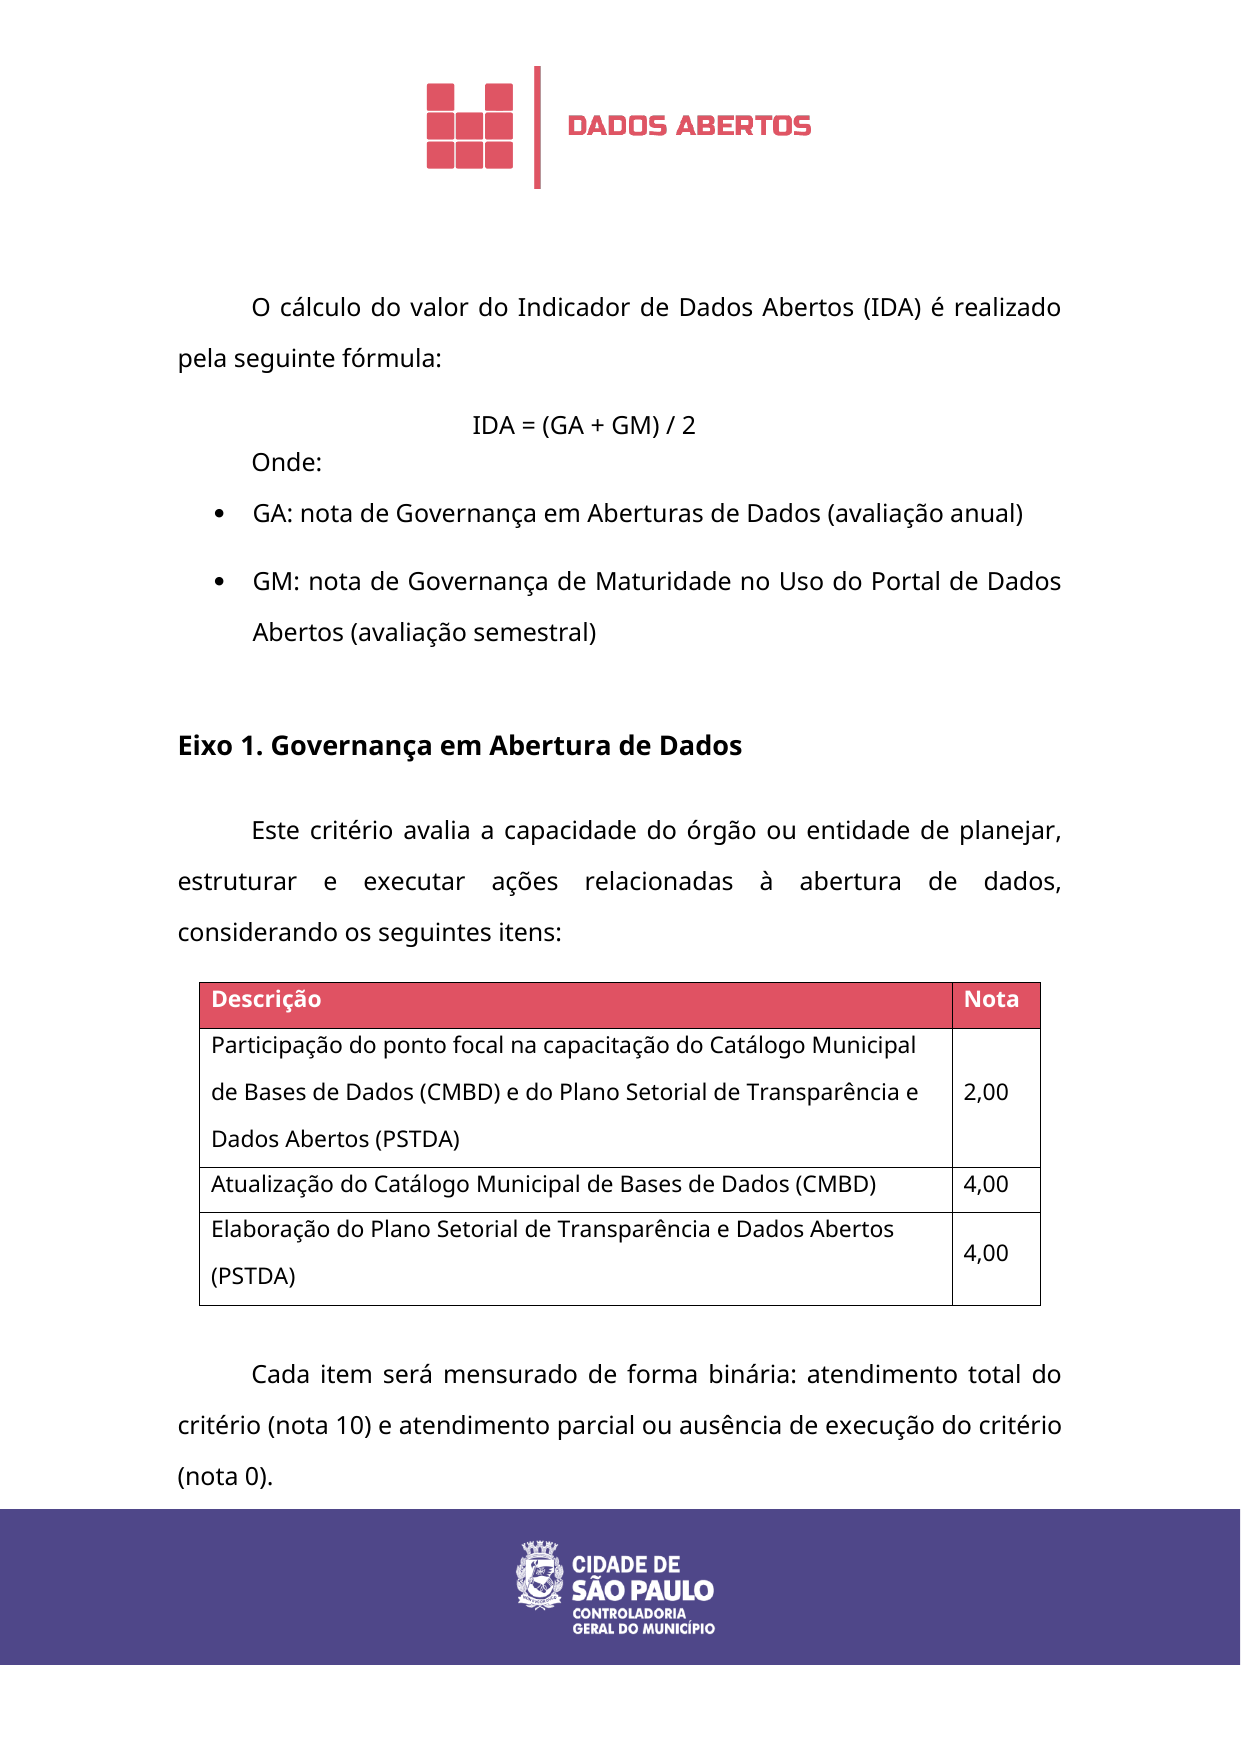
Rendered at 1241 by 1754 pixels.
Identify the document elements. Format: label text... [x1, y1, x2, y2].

text Cada item será mensurado de forma binária: atendimento total do critério (nota 10) e atendimento parcial ou ausência de execução do critério (nota 0). [436, 1357, 497, 1488]
list GM: nota de Governança de Maturidade no Uso do Portal de Dados Abertos (avaliação semestral) [215, 563, 1063, 648]
table_cell Atualização do Catálogo Municipal de Bases de Dados (CMBD) [200, 1168, 952, 1212]
text Cada item será mensurado de forma binária: atendimento total do critério (nota 10) e atendimento parcial ou ausência de execução do critério (nota 0). [225, 1357, 360, 1493]
text Cada item será mensurado de forma binária: atendimento total do critério (nota 10) e atendimento parcial ou ausência de execução do critério (nota 0). [177, 1357, 286, 1431]
text Cada item será mensurado de forma binária: atendimento total do critério (nota 10) e atendimento parcial ou ausência de execução do critério (nota 0). [761, 1357, 885, 1493]
text Cada item será mensurado de forma binária: atendimento total do critério (nota 10) e atendimento parcial ou ausência de execução do critério (nota 0). [871, 1357, 976, 1493]
text Este critério avalia a capacidade do órgão ou entidade de planejar, estruturar e executar ações relacionadas à abertura de dados, considerando os seguintes itens: [177, 812, 1063, 949]
text Cada item será mensurado de forma binária: atendimento total do critério (nota 10) e atendimento parcial ou ausência de execução do critério (nota 0). [373, 1357, 759, 1493]
text Cada item será mensurado de forma binária: atendimento total do critério (nota 10) e atendimento parcial ou ausência de execução do critério (nota 0). [499, 1357, 744, 1476]
text O cálculo do valor do Indicador de Dados Abertos (IDA) é realizado pela seguinte fórmula: [177, 289, 1063, 374]
table_cell Elaboração do Plano Setorial de Transparência e Dados Abertos (PSTDA) [200, 1213, 952, 1304]
text IDA = (GA + GM) / 2 [398, 408, 1063, 442]
subtitle Eixo 1. Governança em Abertura de Dados [177, 727, 1063, 763]
table_header Descrição [200, 983, 952, 1028]
list GA: nota de Governança em Aberturas de Dados (avaliação anual) [215, 495, 1063, 529]
table_cell 4,00 [953, 1213, 1040, 1304]
table_cell 4,00 [953, 1168, 1040, 1212]
table_cell 2,00 [953, 1029, 1040, 1167]
text Onde: [177, 444, 1063, 478]
table_header Nota [953, 983, 1040, 1028]
table_cell Participação do ponto focal na capacitação do Catálogo Municipal de Bases de Dados (CMBD) e do Plano Setorial de Transparência e Dados Abertos (PSTDA) [200, 1029, 952, 1167]
